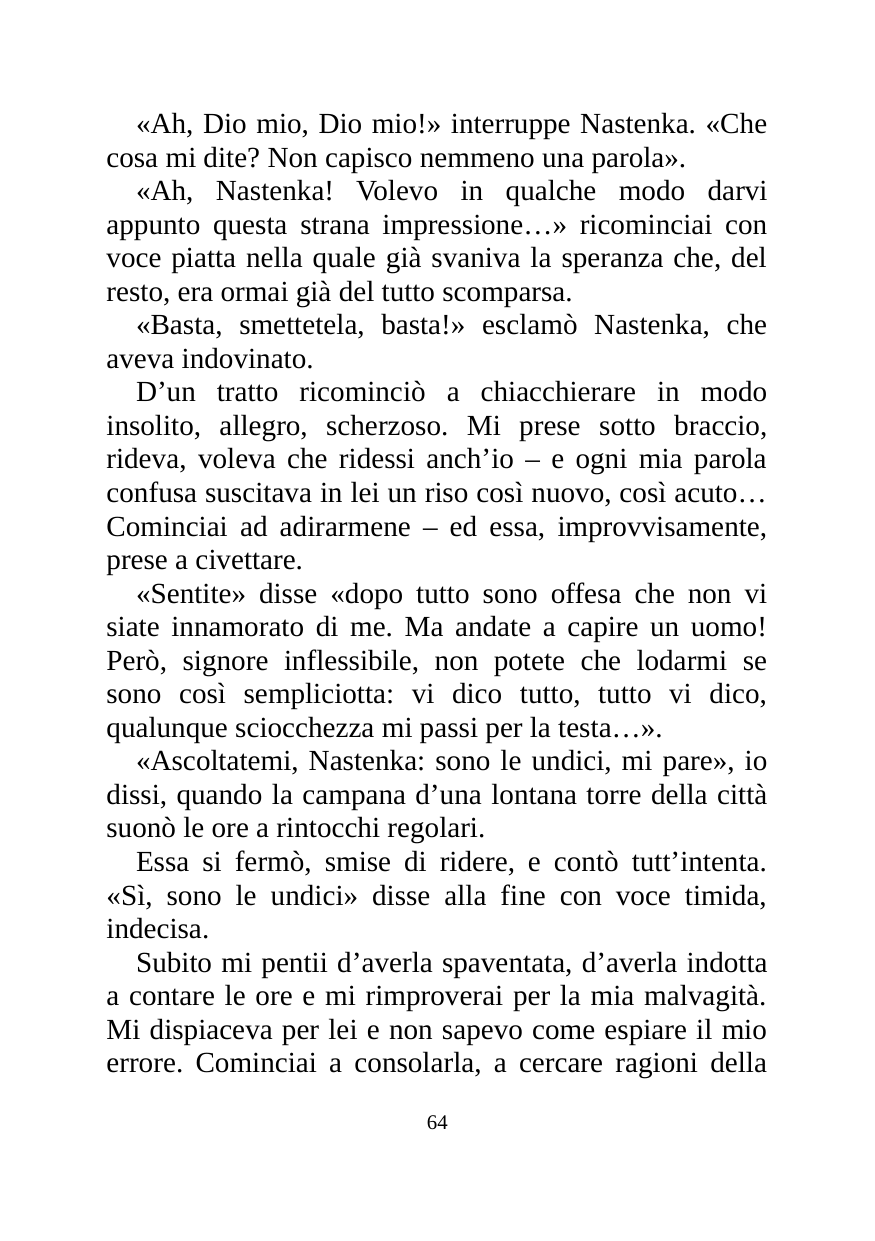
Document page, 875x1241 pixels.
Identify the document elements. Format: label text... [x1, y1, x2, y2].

text «Ascoltatemi, Nastenka: sono le undici, mi pare», io dissi, quando la campana d’una lontana torre della città suonò le ore a rintocchi regolari. [106, 743, 768, 844]
text Subito mi pentii d’averla spaventata, d’averla indotta a contare le ore e mi rimproverai per la mia malvagità. Mi dispiaceva per lei e non sapevo come espiare il mio errore. Cominciai a consolarla, a cercare ragioni della [106, 945, 768, 1079]
text «Basta, smettetela, basta!» esclamò Nastenka, che aveva indovinato. [106, 307, 768, 374]
text «Ah, Nastenka! Volevo in qualche modo darvi appunto questa strana impressione…» ricominciai con voce piatta nella quale già svaniva la speranza che, del resto, era ormai già del tutto scomparsa. [106, 173, 768, 307]
text D’un tratto ricominciò a chiacchierare in modo insolito, allegro, scherzoso. Mi prese sotto braccio, rideva, voleva che ridessi anch’io – e ogni mia parola confusa suscitava in lei un riso così nuovo, così acuto… Cominciai ad adirarmene – ed essa, improvvisamente, prese a civettare. [106, 374, 768, 576]
text «Ah, Dio mio, Dio mio!» interruppe Nastenka. «Che cosa mi dite? Non capisco nemmeno una parola». [106, 106, 768, 173]
text Essa si fermò, smise di ridere, e contò tutt’intenta. «Sì, sono le undici» disse alla fine con voce timida, indecisa. [106, 844, 768, 945]
text «Sentite» disse «dopo tutto sono offesa che non vi siate innamorato di me. Ma andate a capire un uomo! Però, signore inflessibile, non potete che lodarmi se sono così sempliciotta: vi dico tutto, tutto vi dico, qualunque sciocchezza mi passi per la testa…». [106, 576, 768, 743]
